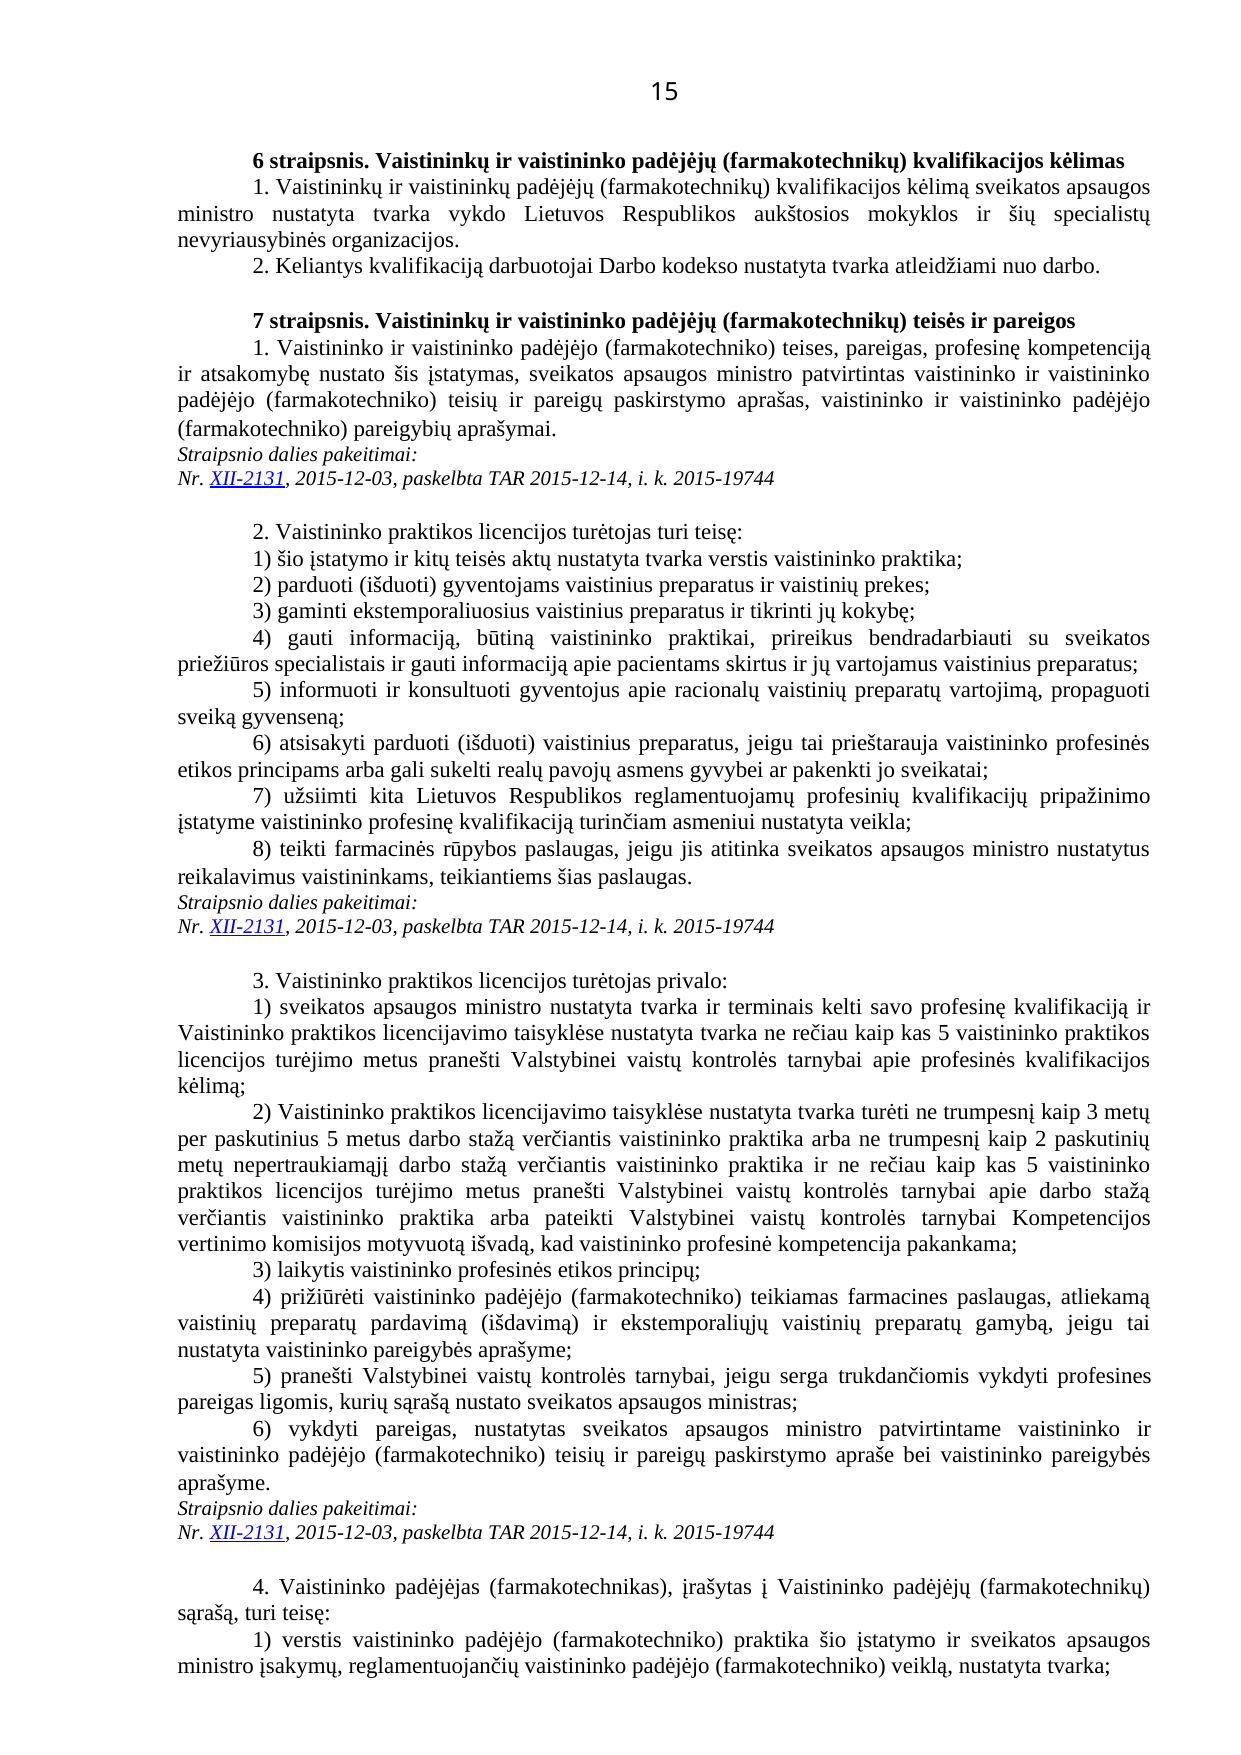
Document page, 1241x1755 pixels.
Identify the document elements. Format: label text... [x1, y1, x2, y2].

text Nr. XII-2131, 2015-12-03, paskelbta TAR 2015-12-14, i. k. 2015-19744 [177, 466, 1152, 490]
text 2. Keliantys kvalifikaciją darbuotojai Darbo kodekso nustatyta tvarka atleidžiami nuo darbo. [177, 252, 1152, 279]
text 2) Vaistininko praktikos licencijavimo taisyklėse nustatyta tvarka turėti ne trumpesnį kaip 3 metų per paskutinius 5 metus darbo stažą verčiantis vaistininko praktika arba ne trumpesnį kaip 2 paskutinių metų nepertraukiamąjį darbo stažą verčiantis vaistininko praktika ir ne rečiau kaip kas 5 vaistininko praktikos licencijos turėjimo metus pranešti Valstybinei vaistų kontrolės tarnybai apie darbo stažą verčiantis vaistininko praktika arba pateikti Valstybinei vaistų kontrolės tarnybai Kompetencijos vertinimo komisijos motyvuotą išvadą, kad vaistininko profesinė kompetencija pakankama; [177, 1098, 1152, 1257]
text 6) atsisakyti parduoti (išduoti) vaistinius preparatus, jeigu tai prieštarauja vaistininko profesinės etikos principams arba gali sukelti realų pavojų asmens gyvybei ar pakenkti jo sveikatai; [177, 729, 1152, 782]
text 5) pranešti Valstybinei vaistų kontrolės tarnybai, jeigu serga trukdančiomis vykdyti profesines pareigas ligomis, kurių sąrašą nustato sveikatos apsaugos ministras; [177, 1362, 1152, 1415]
text 1. Vaistininko ir vaistininko padėjėjo (farmakotechniko) teises, pareigas, profesinę kompetenciją ir atsakomybę nustato šis įstatymas, sveikatos apsaugos ministro patvirtintas vaistininko ir vaistininko padėjėjo (farmakotechniko) teisių ir pareigų paskirstymo aprašas, vaistininko ir vaistininko padėjėjo (farmakotechniko) pareigybių aprašymai. [177, 334, 1152, 442]
text 2. Vaistininko praktikos licencijos turėtojas turi teisę: [177, 518, 1152, 545]
text 1. Vaistininkų ir vaistininkų padėjėjų (farmakotechnikų) kvalifikacijos kėlimą sveikatos apsaugos ministro nustatyta tvarka vykdo Lietuvos Respublikos aukštosios mokyklos ir šių specialistų nevyriausybinės organizacijos. [177, 173, 1152, 252]
text 7) užsiimti kita Lietuvos Respublikos reglamentuojamų profesinių kvalifikacijų pripažinimo įstatyme vaistininko profesinę kvalifikaciją turinčiam asmeniui nustatyta veikla; [177, 782, 1152, 835]
text 4. Vaistininko padėjėjas (farmakotechnikas), įrašytas į Vaistininko padėjėjų (farmakotechnikų) sąrašą, turi teisę: [177, 1573, 1152, 1626]
text Straipsnio dalies pakeitimai: [177, 442, 1152, 466]
text 3) laikytis vaistininko profesinės etikos principų; [177, 1257, 1152, 1283]
text Straipsnio dalies pakeitimai: [177, 1496, 1152, 1520]
text 4) prižiūrėti vaistininko padėjėjo (farmakotechniko) teikiamas farmacines paslaugas, atliekamą vaistinių preparatų pardavimą (išdavimą) ir ekstemporaliųjų vaistinių preparatų gamybą, jeigu tai nustatyta vaistininko pareigybės aprašyme; [177, 1283, 1152, 1362]
text 1) verstis vaistininko padėjėjo (farmakotechniko) praktika šio įstatymo ir sveikatos apsaugos ministro įsakymų, reglamentuojančių vaistininko padėjėjo (farmakotechniko) veiklą, nustatyta tvarka; [177, 1626, 1152, 1678]
text 3) gaminti ekstemporaliuosius vaistinius preparatus ir tikrinti jų kokybę; [177, 597, 1152, 624]
text 6) vykdyti pareigas, nustatytas sveikatos apsaugos ministro patvirtintame vaistininko ir vaistininko padėjėjo (farmakotechniko) teisių ir pareigų paskirstymo apraše bei vaistininko pareigybės aprašyme. [177, 1415, 1152, 1496]
text 8) teikti farmacinės rūpybos paslaugas, jeigu jis atitinka sveikatos apsaugos ministro nustatytus reikalavimus vaistininkams, teikiantiems šias paslaugas. [177, 835, 1152, 890]
text Nr. XII-2131, 2015-12-03, paskelbta TAR 2015-12-14, i. k. 2015-19744 [177, 914, 1152, 938]
text Nr. XII-2131, 2015-12-03, paskelbta TAR 2015-12-14, i. k. 2015-19744 [177, 1520, 1152, 1544]
text 5) informuoti ir konsultuoti gyventojus apie racionalų vaistinių preparatų vartojimą, propaguoti sveiką gyvenseną; [177, 677, 1152, 729]
text 3. Vaistininko praktikos licencijos turėtojas privalo: [177, 967, 1152, 993]
text 1) sveikatos apsaugos ministro nustatyta tvarka ir terminais kelti savo profesinę kvalifikaciją ir Vaistininko praktikos licencijavimo taisyklėse nustatyta tvarka ne rečiau kaip kas 5 vaistininko praktikos licencijos turėjimo metus pranešti Valstybinei vaistų kontrolės tarnybai apie profesinės kvalifikacijos kėlimą; [177, 993, 1152, 1098]
text 7 straipsnis. Vaistininkų ir vaistininko padėjėjų (farmakotechnikų) teisės ir pareigos [252, 307, 1152, 334]
text 1) šio įstatymo ir kitų teisės aktų nustatyta tvarka verstis vaistininko praktika; [177, 545, 1152, 571]
text 2) parduoti (išduoti) gyventojams vaistinius preparatus ir vaistinių prekes; [177, 571, 1152, 597]
text 6 straipsnis. Vaistininkų ir vaistininko padėjėjų (farmakotechnikų) kvalifikacijos kėlimas [252, 147, 1152, 173]
text Straipsnio dalies pakeitimai: [177, 890, 1152, 914]
text 4) gauti informaciją, būtiną vaistininko praktikai, prireikus bendradarbiauti su sveikatos priežiūros specialistais ir gauti informaciją apie pacientams skirtus ir jų vartojamus vaistinius preparatus; [177, 624, 1152, 677]
